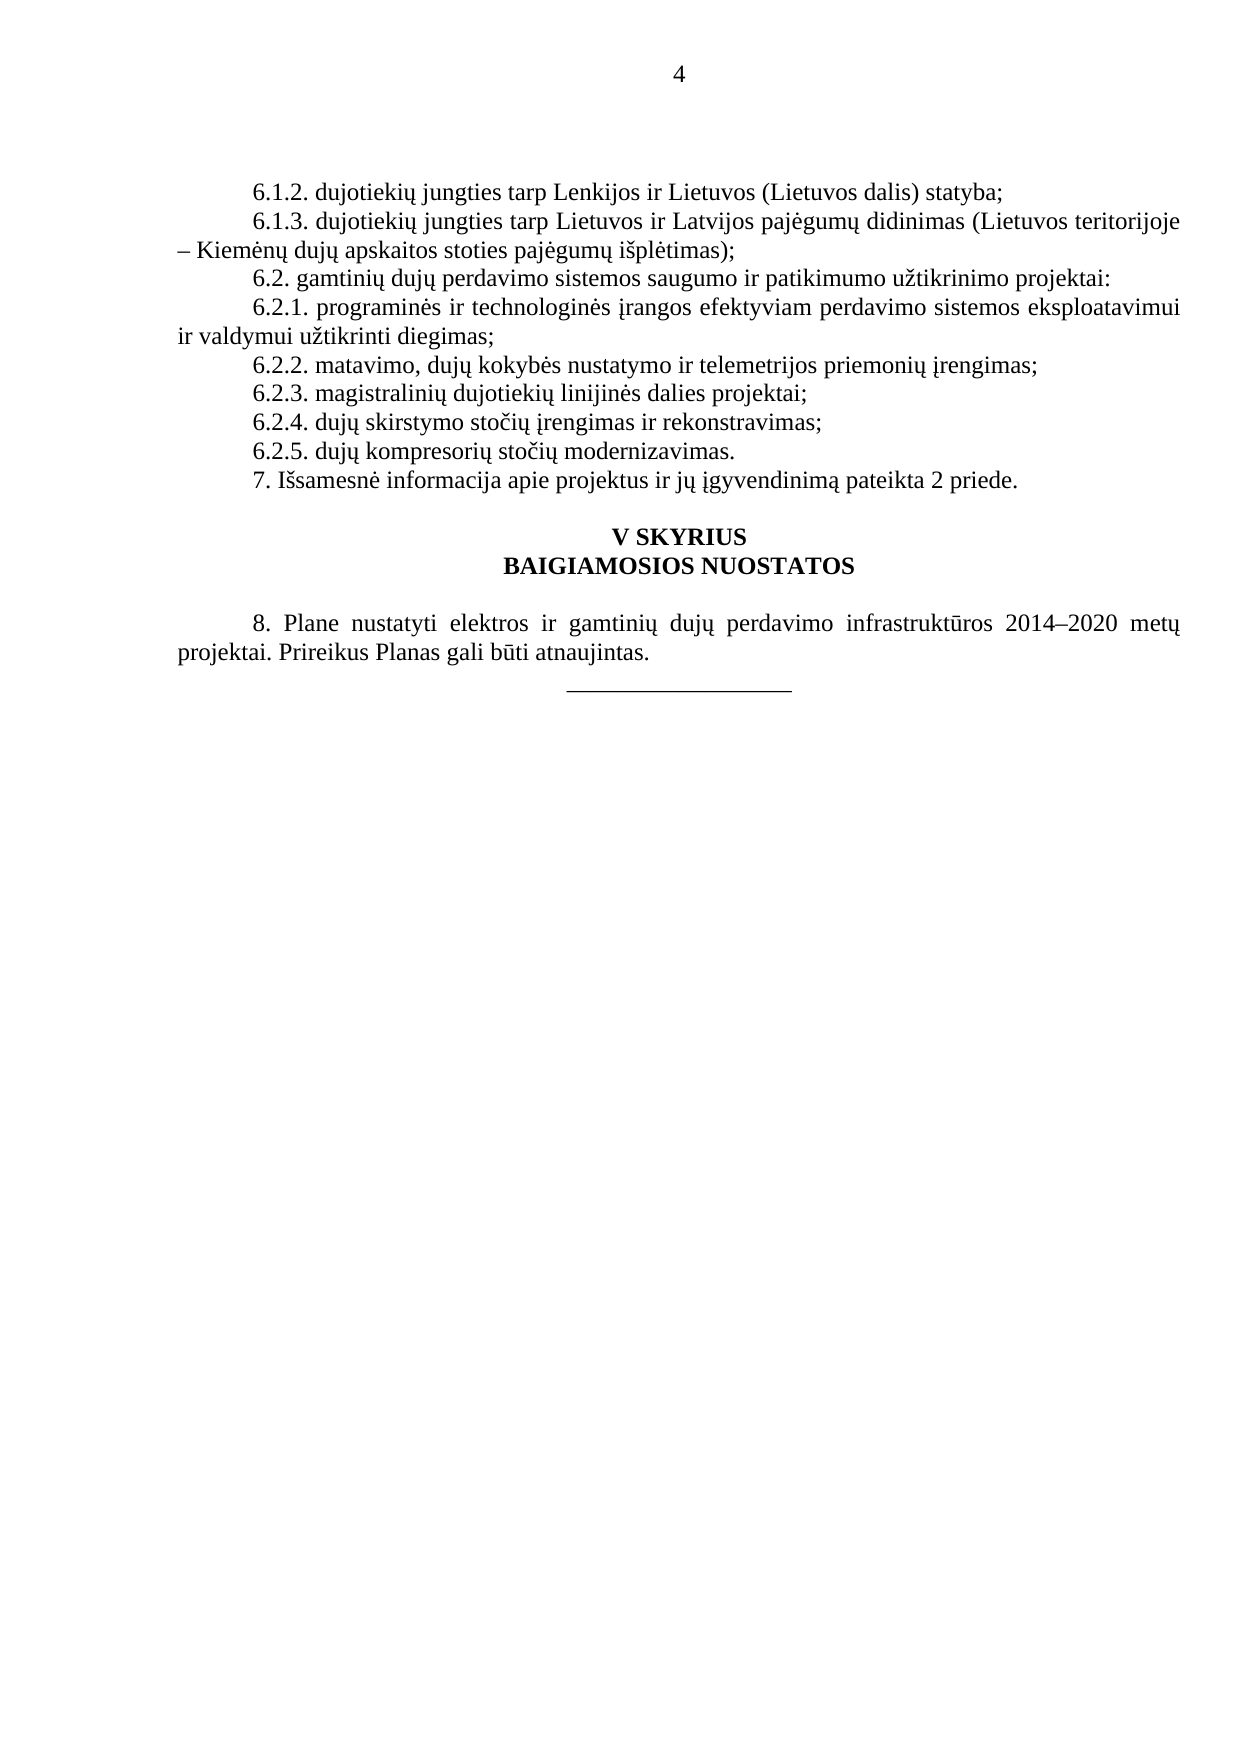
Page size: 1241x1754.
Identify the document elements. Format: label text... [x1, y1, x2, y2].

text 6.2.2. matavimo, dujų kokybės nustatymo ir telemetrijos priemonių įrengimas; [177, 350, 1181, 378]
text V SKYRIUS [177, 522, 1181, 551]
text 7. Išsamesnė informacija apie projektus ir jų įgyvendinimą pateikta 2 priede. [177, 465, 1181, 493]
text 6.1.3. dujotiekių jungties tarp Lietuvos ir Latvijos pajėgumų didinimas (Lietuvos teritorijoje – Kiemėnų dujų apskaitos stoties pajėgumų išplėtimas); [177, 206, 1181, 263]
text 6.1.2. dujotiekių jungties tarp Lenkijos ir Lietuvos (Lietuvos dalis) statyba; [177, 177, 1181, 206]
text 6.2. gamtinių dujų perdavimo sistemos saugumo ir patikimumo užtikrinimo projektai: [177, 263, 1181, 292]
text 6.2.1. programinės ir technologinės įrangos efektyviam perdavimo sistemos eksploatavimui ir valdymui užtikrinti diegimas; [177, 292, 1181, 350]
text __________________ [177, 666, 1181, 695]
text 6.2.5. dujų kompresorių stočių modernizavimas. [177, 436, 1181, 465]
text 6.2.4. dujų skirstymo stočių įrengimas ir rekonstravimas; [177, 407, 1181, 436]
text 8. Plane nustatyti elektros ir gamtinių dujų perdavimo infrastruktūros 2014–2020 metų projektai. Prireikus Planas gali būti atnaujintas. [177, 608, 1181, 666]
text 6.2.3. magistralinių dujotiekių linijinės dalies projektai; [177, 378, 1181, 407]
text BAIGIAMOSIOS NUOSTATOS [177, 551, 1181, 580]
